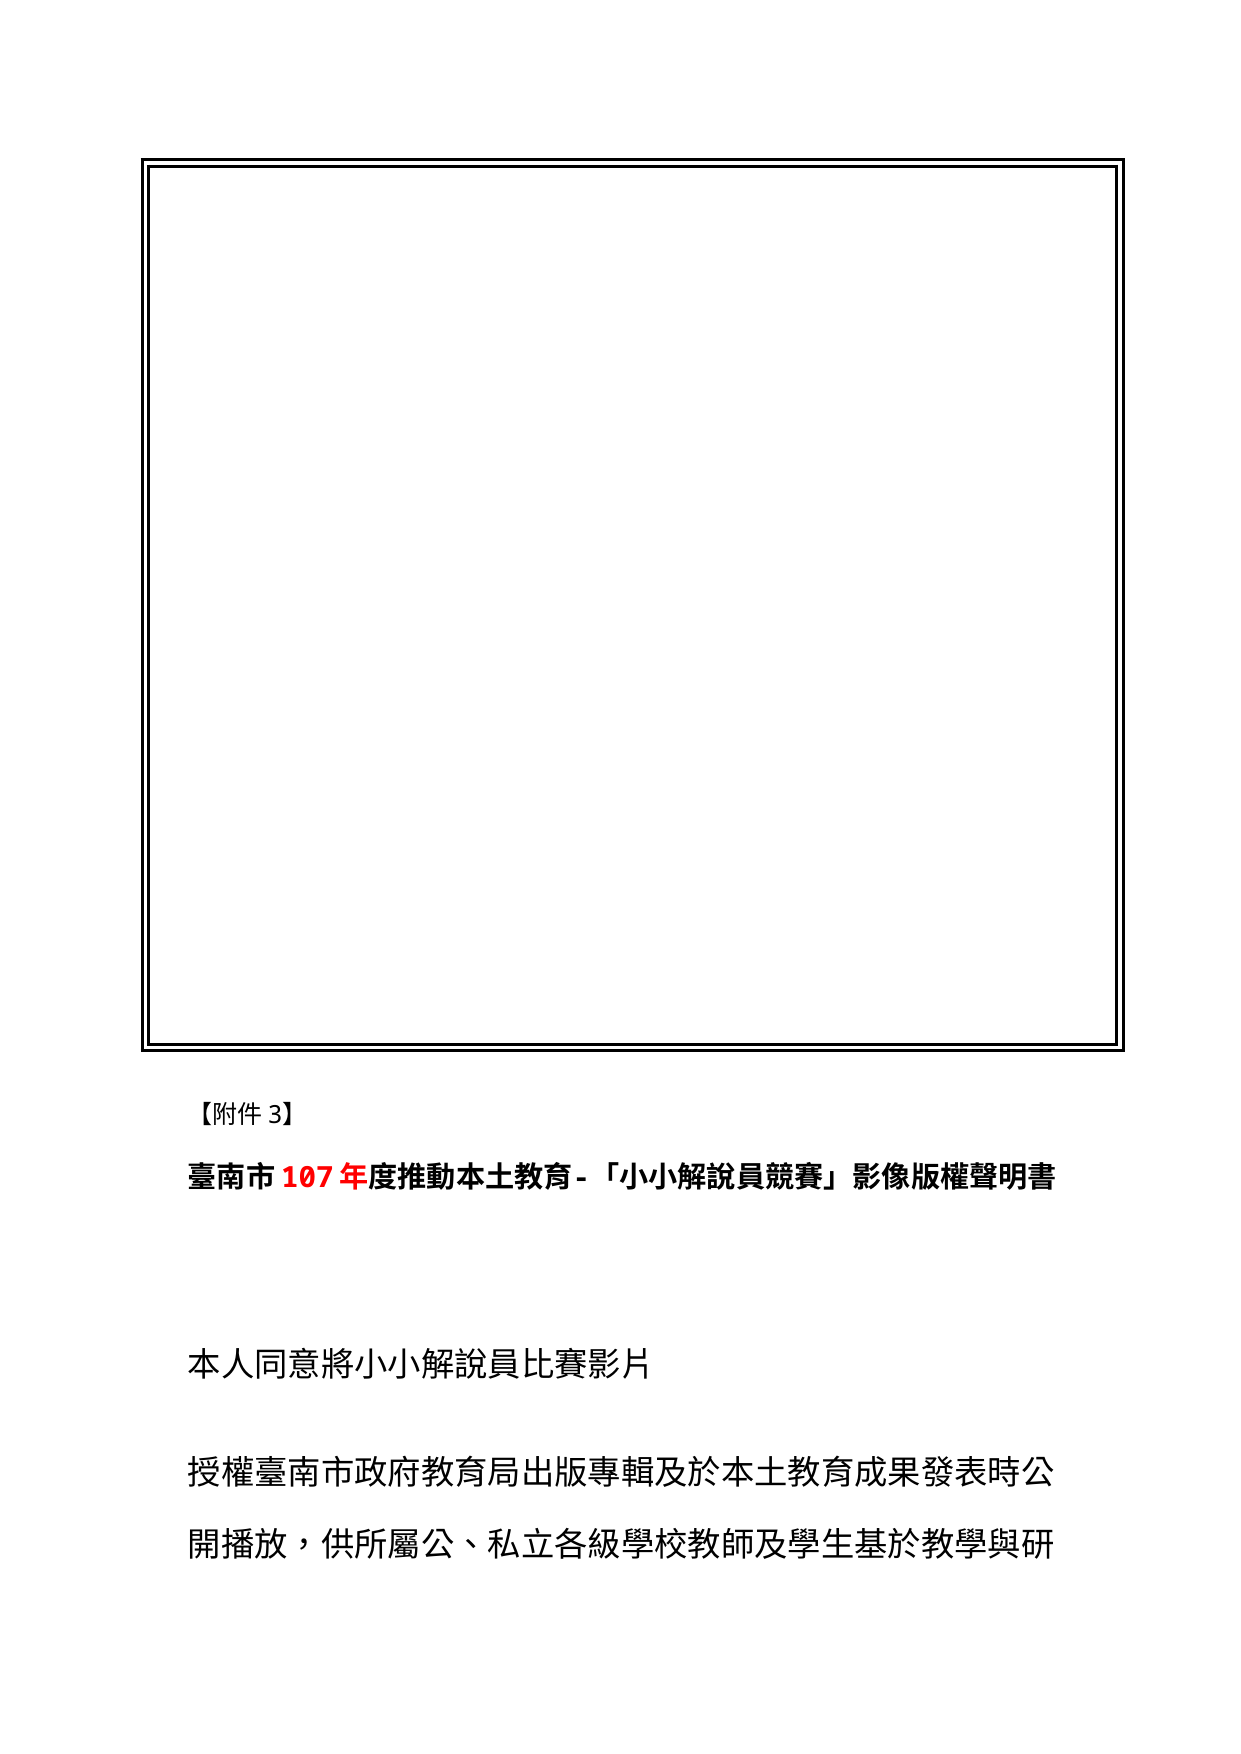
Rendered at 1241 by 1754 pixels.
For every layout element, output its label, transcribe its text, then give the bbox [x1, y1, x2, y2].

table_header [145, 161, 1120, 1043]
text 本人同意將小小解說員比賽影片 [187, 1321, 1078, 1383]
table_header [150, 168, 1115, 1043]
text 臺南市107年度推動本土教育-「小小解說員競賽」影像版權聲明書 [187, 1133, 1078, 1196]
text 授權臺南市政府教育局出版專輯及於本土教育成果發表時公開播放，供所屬公、私立各級學校教師及學生基於教學與研 [187, 1446, 1078, 1566]
text 【附件3】 [187, 1071, 1078, 1133]
